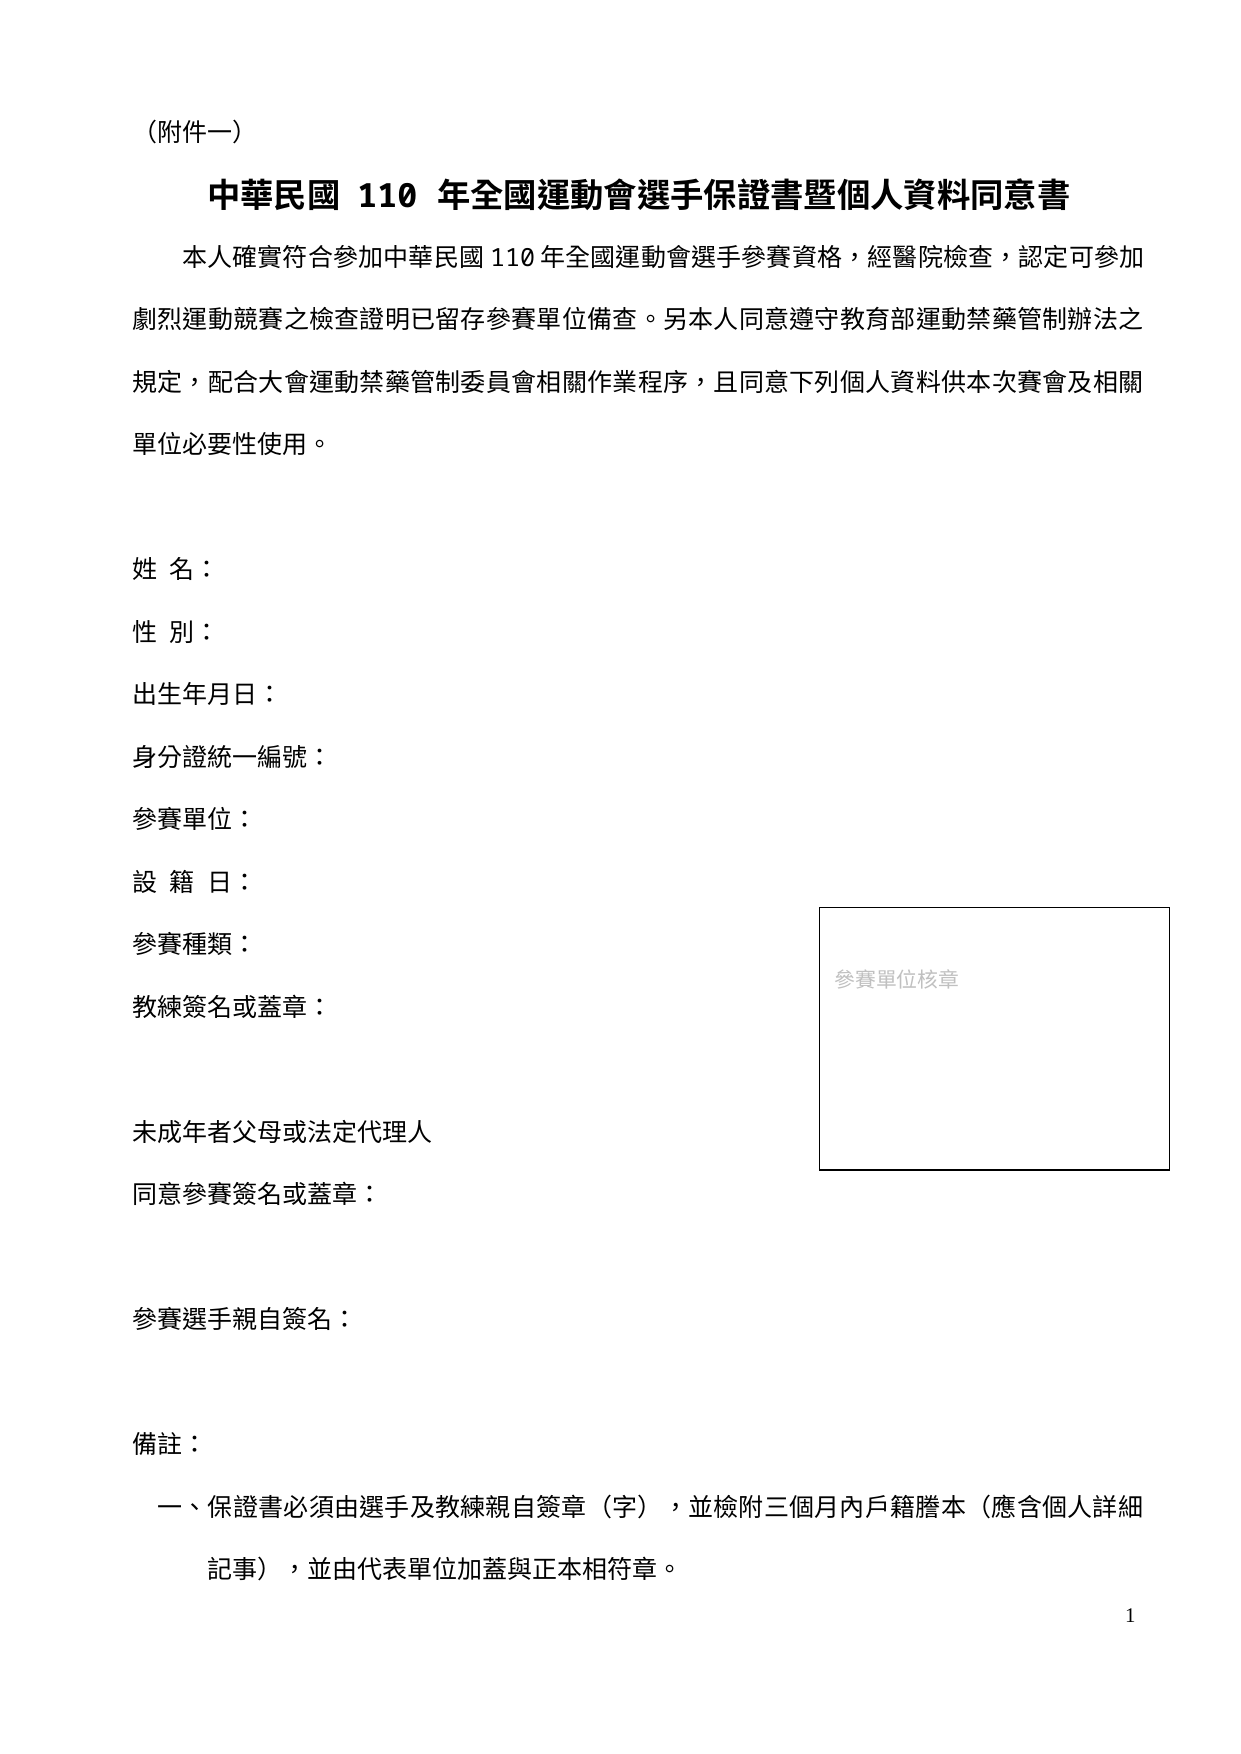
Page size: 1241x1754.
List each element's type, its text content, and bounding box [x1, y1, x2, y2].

text 備註： [132, 1401, 1146, 1464]
text 參賽選手親自簽名： [132, 1276, 1146, 1339]
text 同意參賽簽名或蓋章： [132, 1151, 1146, 1214]
text 姓 名： [132, 526, 1146, 589]
text 性 別： [132, 589, 1146, 651]
text 中華民國 110 年全國運動會選手保證書暨個人資料同意書 [132, 151, 1146, 214]
text 教練簽名或蓋章： [132, 964, 819, 1026]
text 參賽單位： [132, 776, 1146, 839]
text 設 籍 日： [132, 839, 1146, 901]
text 身分證統一編號： [132, 714, 1146, 776]
text 一、保證書必須由選手及教練親自簽章（字），並檢附三個月內戶籍謄本（應含個人詳細記事），並由代表單位加蓋與正本相符章。 [157, 1464, 1146, 1589]
text 本人確實符合參加中華民國110年全國運動會選手參賽資格，經醫院檢查，認定可參加劇烈運動競賽之檢查證明已留存參賽單位備查。另本人同意遵守教育部運動禁藥管制辦法之規定，配合大會運動禁藥管制委員會相關作業程序，且同意下列個人資料供本次賽會及相關單位必要性使用。 [132, 214, 1146, 464]
text 出生年月日： [132, 651, 1146, 714]
text （附件一） [132, 89, 1146, 151]
text 參賽種類： [132, 901, 1146, 964]
text 未成年者父母或法定代理人 [132, 1089, 819, 1151]
